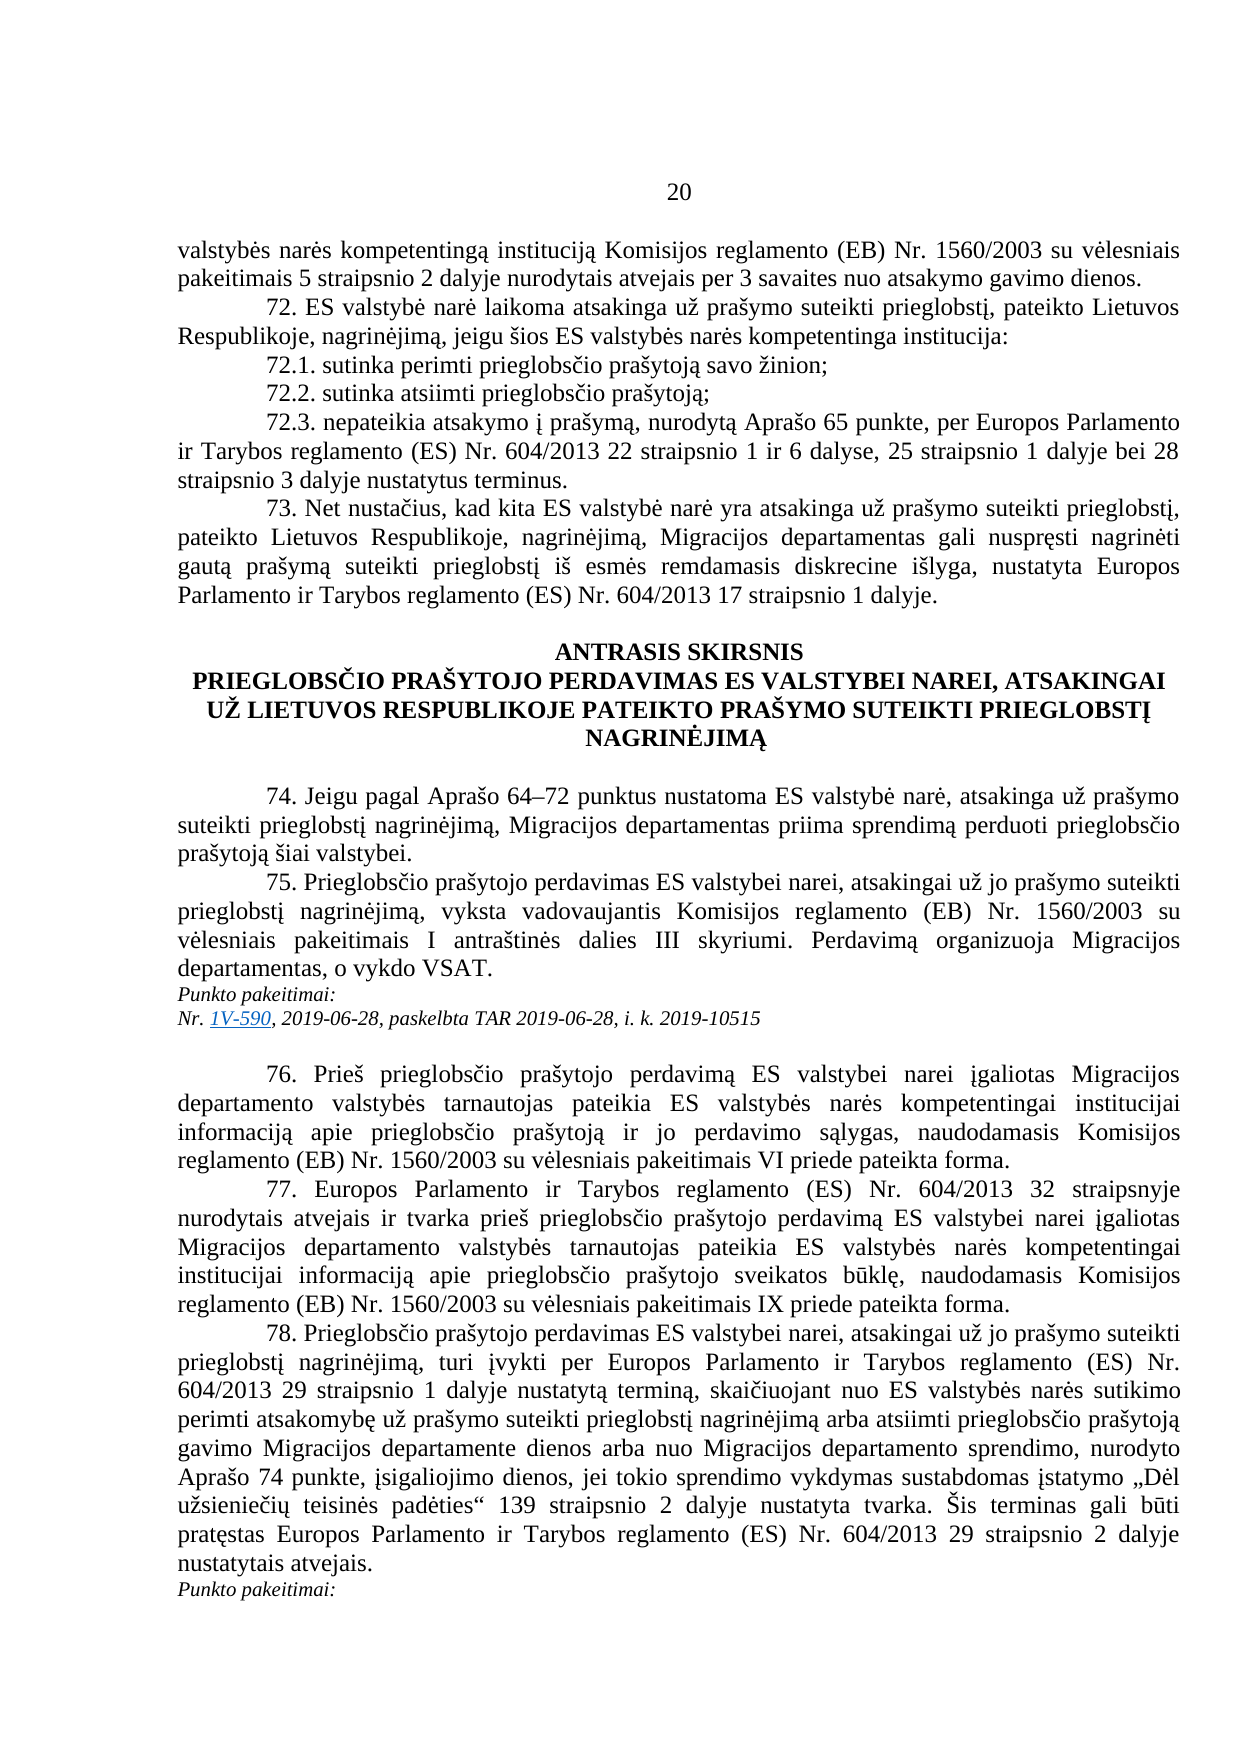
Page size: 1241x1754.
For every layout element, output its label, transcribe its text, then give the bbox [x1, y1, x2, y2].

text 72.3. nepateikia atsakymo į prašymą, nurodytą Aprašo 65 punkte, per Europos Parlamento ir Tarybos reglamento (ES) Nr. 604/2013 22 straipsnio 1 ir 6 dalyse, 25 straipsnio 1 dalyje bei 28 straipsnio 3 dalyje nustatytus terminus. [177, 407, 1181, 493]
text Punkto pakeitimai: [177, 982, 1181, 1006]
text Nr. 1V-590, 2019-06-28, paskelbta TAR 2019-06-28, i. k. 2019-10515 [177, 1006, 1181, 1030]
text valstybės narės kompetentingą instituciją Komisijos reglamento (EB) Nr. 1560/2003 su vėlesniais pakeitimais 5 straipsnio 2 dalyje nurodytais atvejais per 3 savaites nuo atsakymo gavimo dienos. [177, 235, 1181, 292]
text Punkto pakeitimai: [177, 1577, 1181, 1601]
text PRIEGLOBSČIO PRAŠYTOJO PERDAVIMAS ES VALSTYBEI NAREI, ATSAKINGAI UŽ LIETUVOS RESPUBLIKOJE PATEIKTO PRAŠYMO SUTEIKTI PRIEGLOBSTĮ NAGRINĖJIMĄ [177, 666, 1181, 752]
text 77. Europos Parlamento ir Tarybos reglamento (ES) Nr. 604/2013 32 straipsnyje nurodytais atvejais ir tvarka prieš prieglobsčio prašytojo perdavimą ES valstybei narei įgaliotas Migracijos departamento valstybės tarnautojas pateikia ES valstybės narės kompetentingai institucijai informaciją apie prieglobsčio prašytojo sveikatos būklę, naudodamasis Komisijos reglamento (EB) Nr. 1560/2003 su vėlesniais pakeitimais IX priede pateikta forma. [177, 1174, 1181, 1318]
text 72.1. sutinka perimti prieglobsčio prašytoją savo žinion; [177, 350, 1181, 378]
text 72.2. sutinka atsiimti prieglobsčio prašytoją; [177, 378, 1181, 407]
text 74. Jeigu pagal Aprašo 64–72 punktus nustatoma ES valstybė narė, atsakinga už prašymo suteikti prieglobstį nagrinėjimą, Migracijos departamentas priima sprendimą perduoti prieglobsčio prašytoją šiai valstybei. [177, 781, 1181, 867]
text 75. Prieglobsčio prašytojo perdavimas ES valstybei narei, atsakingai už jo prašymo suteikti prieglobstį nagrinėjimą, vyksta vadovaujantis Komisijos reglamento (EB) Nr. 1560/2003 su vėlesniais pakeitimais I antraštinės dalies III skyriumi. Perdavimą organizuoja Migracijos departamentas, o vykdo VSAT. [177, 867, 1181, 982]
text 76. Prieš prieglobsčio prašytojo perdavimą ES valstybei narei įgaliotas Migracijos departamento valstybės tarnautojas pateikia ES valstybės narės kompetentingai institucijai informaciją apie prieglobsčio prašytoją ir jo perdavimo sąlygas, naudodamasis Komisijos reglamento (EB) Nr. 1560/2003 su vėlesniais pakeitimais VI priede pateikta forma. [177, 1059, 1181, 1174]
text 73. Net nustačius, kad kita ES valstybė narė yra atsakinga už prašymo suteikti prieglobstį, pateikto Lietuvos Respublikoje, nagrinėjimą, Migracijos departamentas gali nuspręsti nagrinėti gautą prašymą suteikti prieglobstį iš esmės remdamasis diskrecine išlyga, nustatyta Europos Parlamento ir Tarybos reglamento (ES) Nr. 604/2013 17 straipsnio 1 dalyje. [177, 493, 1181, 608]
text ANTRASIS SKIRSNIS [177, 637, 1181, 666]
text 78. Prieglobsčio prašytojo perdavimas ES valstybei narei, atsakingai už jo prašymo suteikti prieglobstį nagrinėjimą, turi įvykti per Europos Parlamento ir Tarybos reglamento (ES) Nr. 604/2013 29 straipsnio 1 dalyje nustatytą terminą, skaičiuojant nuo ES valstybės narės sutikimo perimti atsakomybę už prašymo suteikti prieglobstį nagrinėjimą arba atsiimti prieglobsčio prašytoją gavimo Migracijos departamente dienos arba nuo Migracijos departamento sprendimo, nurodyto Aprašo 74 punkte, įsigaliojimo dienos, jei tokio sprendimo vykdymas sustabdomas įstatymo „Dėl užsieniečių teisinės padėties“ 139 straipsnio 2 dalyje nustatyta tvarka. Šis terminas gali būti pratęstas Europos Parlamento ir Tarybos reglamento (ES) Nr. 604/2013 29 straipsnio 2 dalyje nustatytais atvejais. [177, 1318, 1181, 1577]
text 72. ES valstybė narė laikoma atsakinga už prašymo suteikti prieglobstį, pateikto Lietuvos Respublikoje, nagrinėjimą, jeigu šios ES valstybės narės kompetentinga institucija: [177, 292, 1181, 350]
